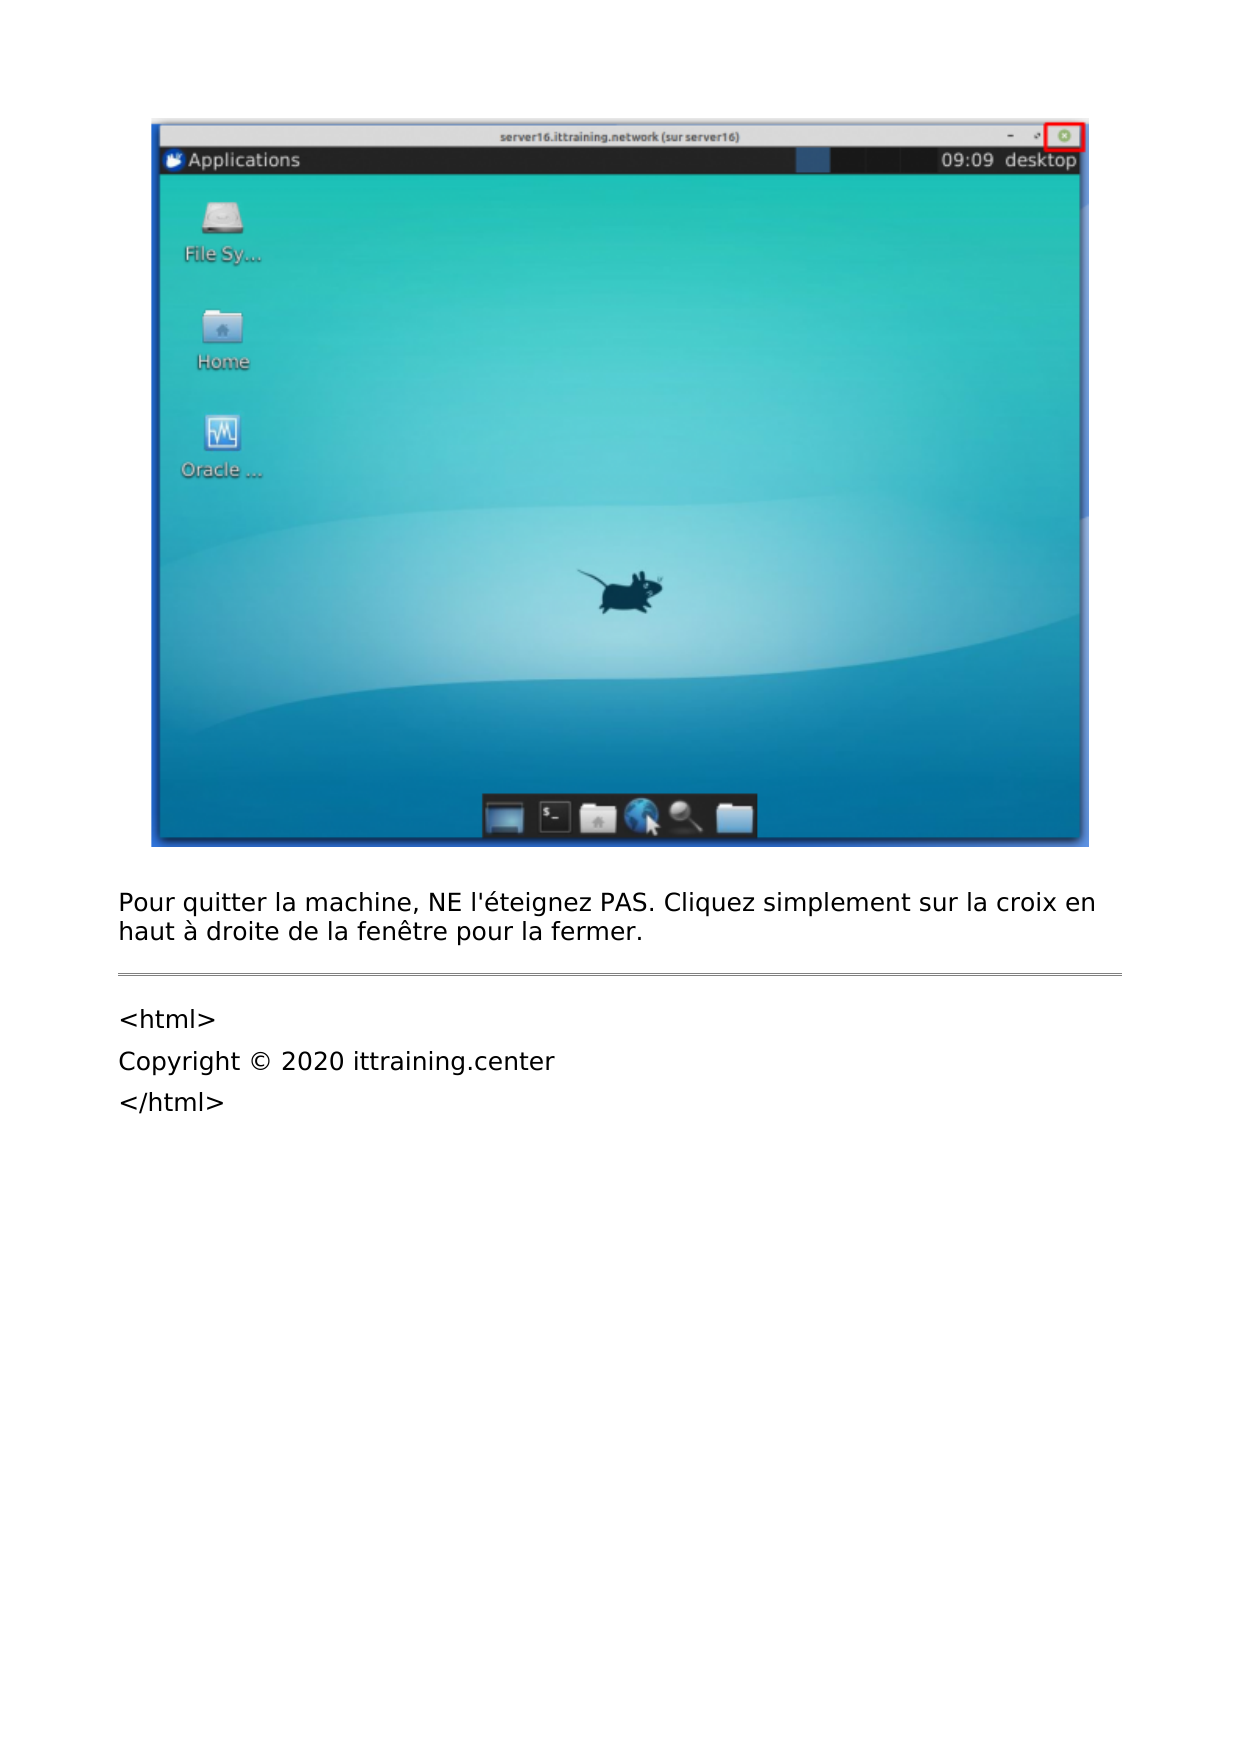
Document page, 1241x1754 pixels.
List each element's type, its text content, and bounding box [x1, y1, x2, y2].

picture [151, 118, 1089, 847]
text </html> [118, 1088, 1122, 1118]
text Pour quitter la machine, NE l'éteignez PAS. Cliquez simplement sur la croix en haut à droite de la fenêtre pour la fermer. [118, 888, 1122, 946]
text Copyright © 2020 ittraining.center [118, 1047, 1122, 1076]
text <html> [118, 1005, 1122, 1034]
